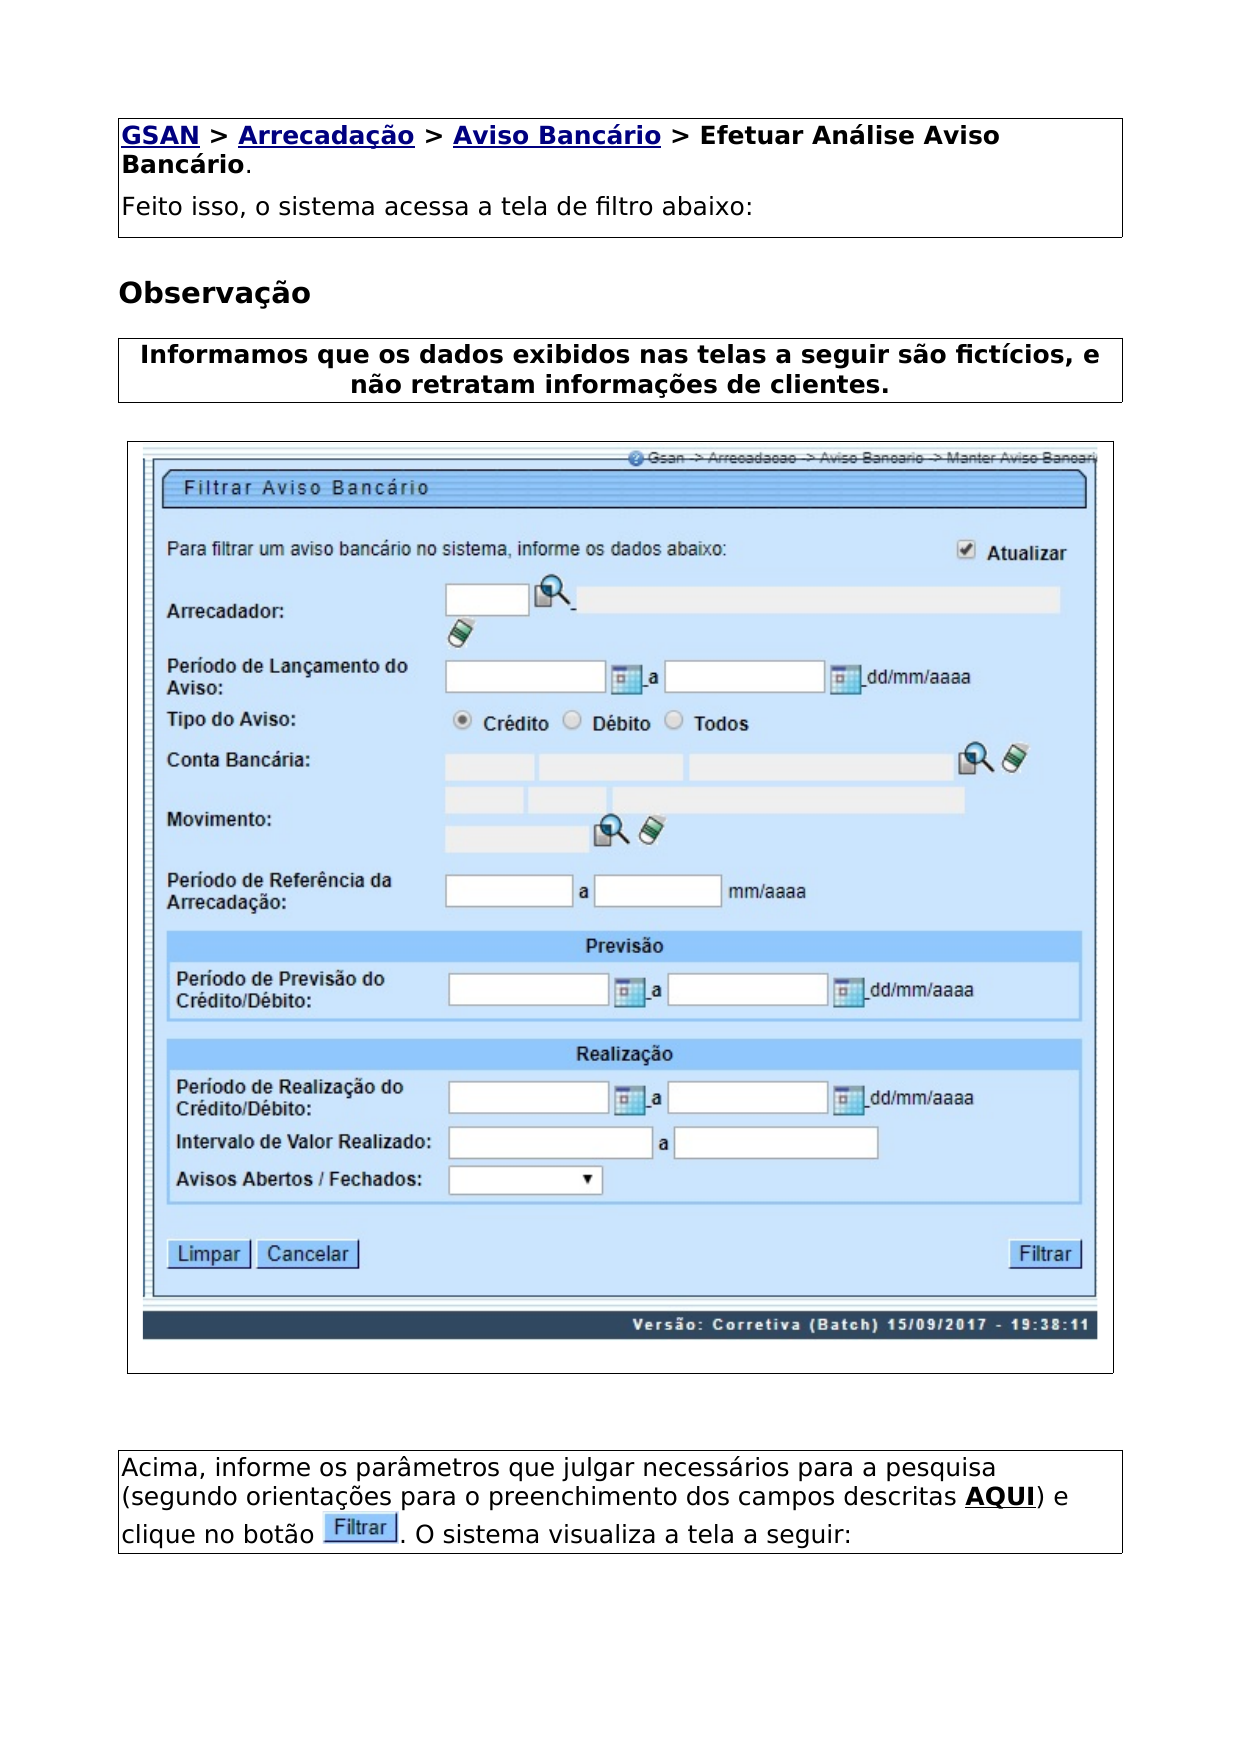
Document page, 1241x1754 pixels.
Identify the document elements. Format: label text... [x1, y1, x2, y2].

table_header Informamos que os dados exibidos nas telas a seguir são fictícios, e não retratam informações de clientes. [119, 339, 1122, 402]
subtitle Observação [118, 276, 1122, 310]
table_header [128, 442, 1113, 1372]
picture [142, 443, 1098, 1341]
picture [322, 1511, 399, 1544]
table_header Acima, informe os parâmetros que julgar necessários para a pesquisa (segundo orientações para o preenchimento dos campos descritas AQUI) e clique no botão . O sistema visualiza a tela a seguir: [119, 1451, 1122, 1553]
table_header GSAN > Arrecadação > Aviso Bancário > Efetuar Análise Aviso Bancário. Feito isso, o sistema acessa a tela de filtro abaixo: [119, 119, 1122, 237]
